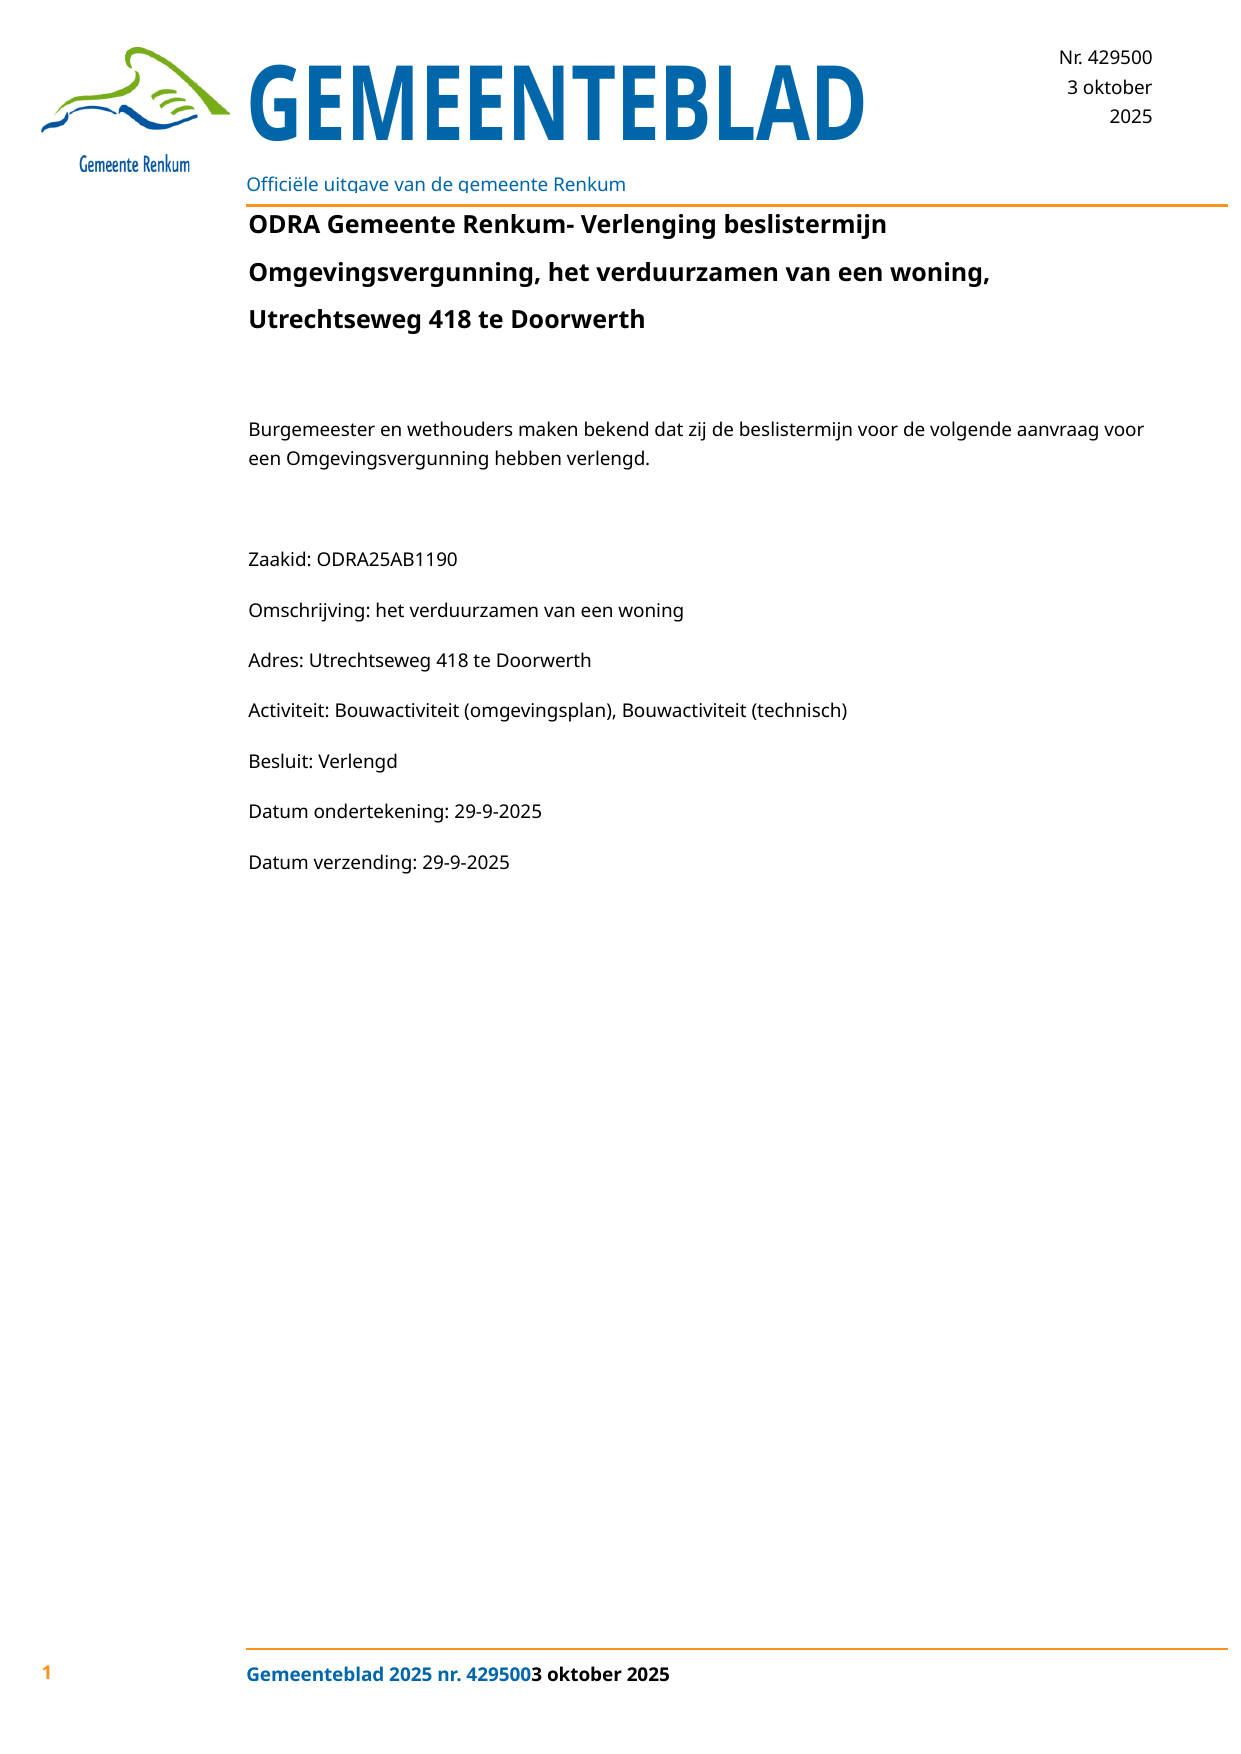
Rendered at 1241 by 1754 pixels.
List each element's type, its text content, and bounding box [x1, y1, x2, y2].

picture [41, 47, 231, 172]
text Datum ondertekening: 29-9-2025 [248, 798, 1152, 824]
text Zaakid: ODRA25AB1190 [248, 546, 1152, 572]
text Omschrijving: het verduurzamen van een woning [248, 597, 1152, 622]
text Activiteit: Bouwactiviteit (omgevingsplan), Bouwactiviteit (technisch) [248, 698, 1152, 723]
text Besluit: Verlengd [248, 748, 1152, 774]
text ODRA Gemeente Renkum- Verlenging beslistermijn Omgevingsvergunning, het verduurzamen van een woning, Utrechtseweg 418 te Doorwerth [248, 207, 1152, 336]
text Burgemeester en wethouders maken bekend dat zij de beslistermijn voor de volgende aanvraag voor een Omgevingsvergunning hebben verlengd. [248, 416, 1152, 471]
text Datum verzending: 29-9-2025 [248, 849, 1152, 874]
text Adres: Utrechtseweg 418 te Doorwerth [248, 647, 1152, 673]
